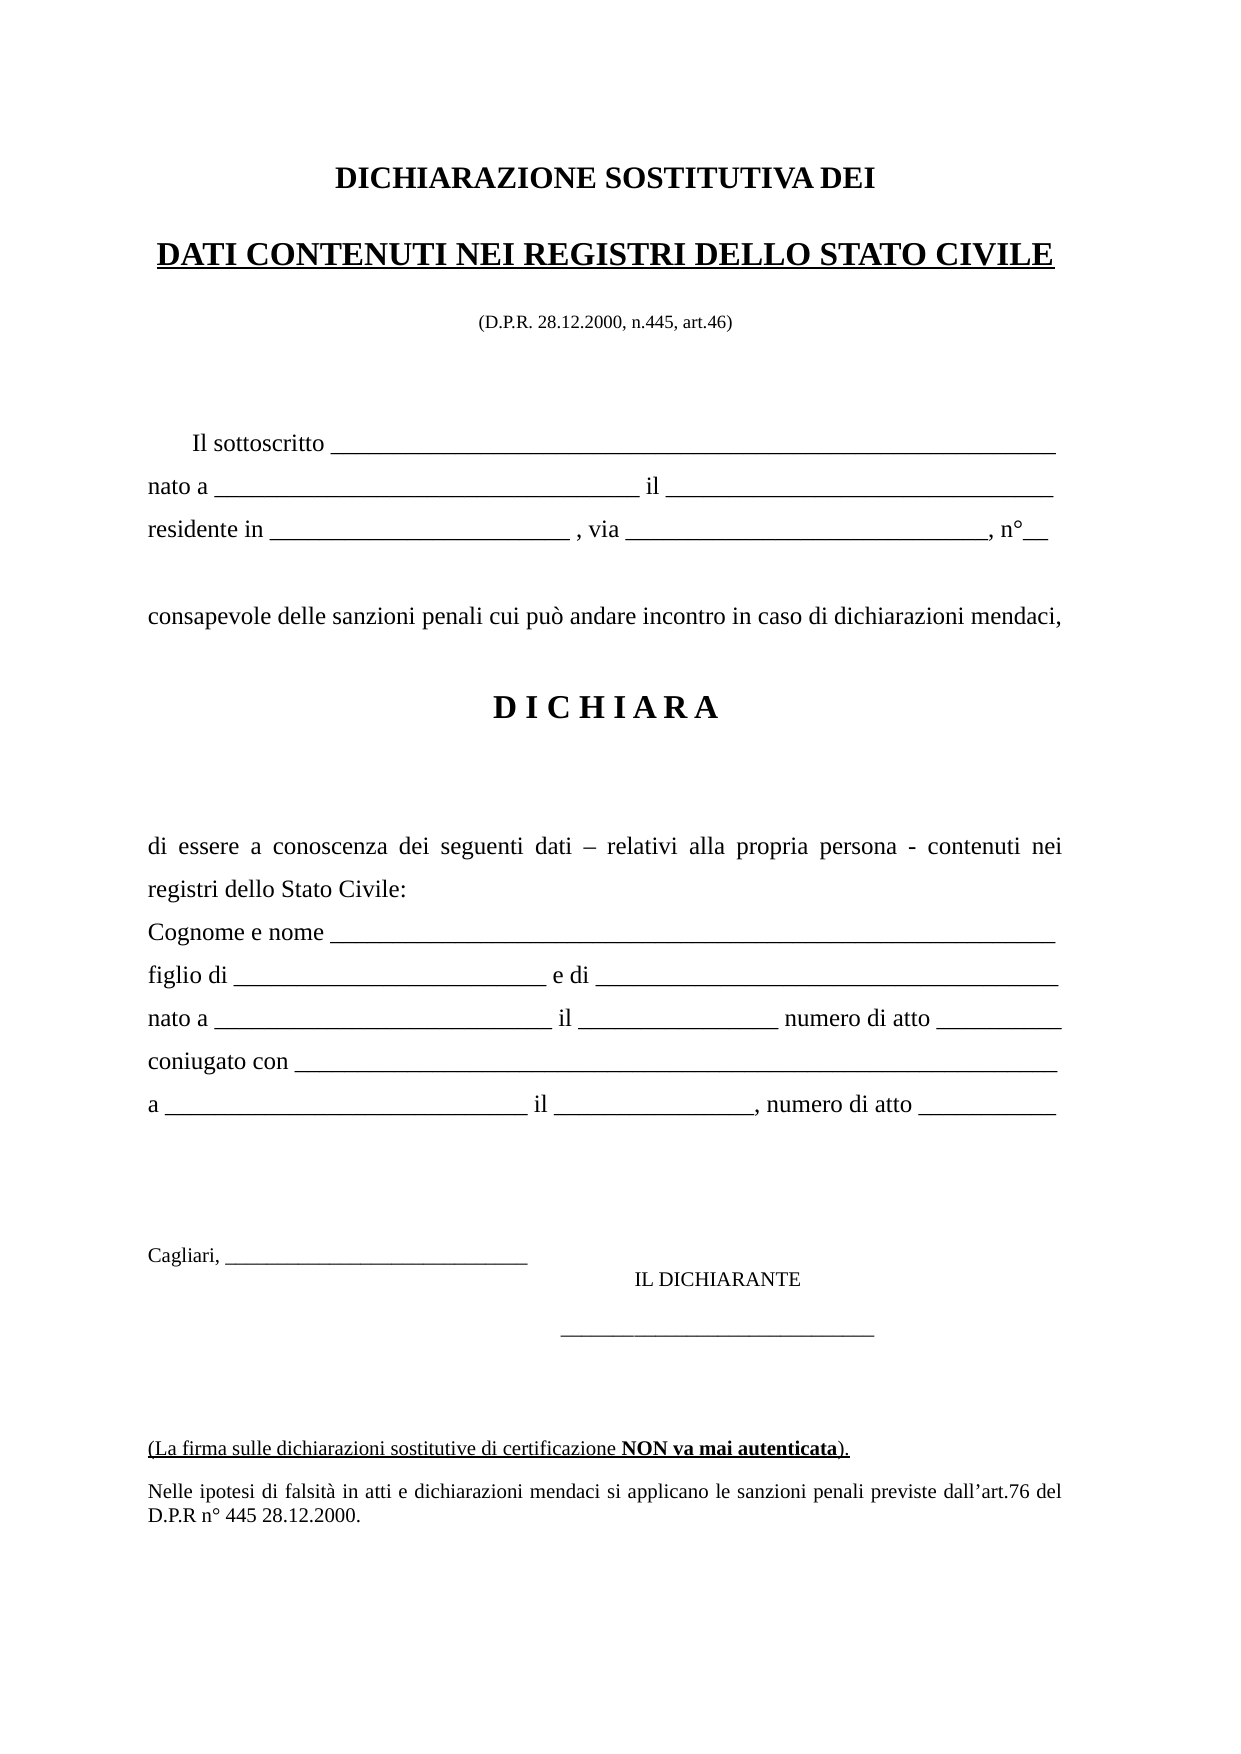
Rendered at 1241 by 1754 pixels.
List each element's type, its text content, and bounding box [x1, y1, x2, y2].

text (D.P.R. 28.12.2000, n.445, art.46) [148, 311, 1063, 332]
text a _____________________________ il ________________, numero di atto ___________ [148, 1089, 1063, 1118]
text figlio di _________________________ e di _____________________________________ [148, 960, 1063, 989]
text nato a __________________________________ il _______________________________ [148, 471, 1063, 500]
text consapevole delle sanzioni penali cui può andare incontro in caso di dichiarazioni mendaci, [148, 601, 1063, 629]
text residente in ________________________ , via _____________________________, n°__ [148, 514, 1063, 543]
text nato a ___________________________ il ________________ numero di atto __________ [148, 1003, 1063, 1032]
text di essere a conoscenza dei seguenti dati – relativi alla propria persona - contenuti nei registri dello Stato Civile: [148, 831, 1063, 903]
text Cognome e nome __________________________________________________________ [148, 917, 1063, 946]
text (La firma sulle dichiarazioni sostitutive di certificazione NON va mai autenticata). [148, 1435, 1063, 1459]
text Nelle ipotesi di falsità in atti e dichiarazioni mendaci si applicano le sanzioni penali previste dall’art.76 del D.P.R n° 445 28.12.2000. [148, 1479, 1063, 1527]
title DICHIARAZIONE SOSTITUTIVA DEI [148, 159, 1063, 196]
subtitle D I C H I A R A [148, 687, 1063, 725]
subtitle Il sottoscritto __________________________________________________________ [148, 428, 1063, 457]
text _______ _______________________ [148, 1315, 1063, 1339]
text coniugato con _____________________________________________________________ [148, 1046, 1063, 1075]
text IL DICHIARANTE [148, 1267, 1063, 1291]
text Cagliari, _____________________________ [148, 1243, 1063, 1267]
title DATI CONTENUTI NEI REGISTRI DELLO STATO CIVILE [148, 234, 1063, 272]
